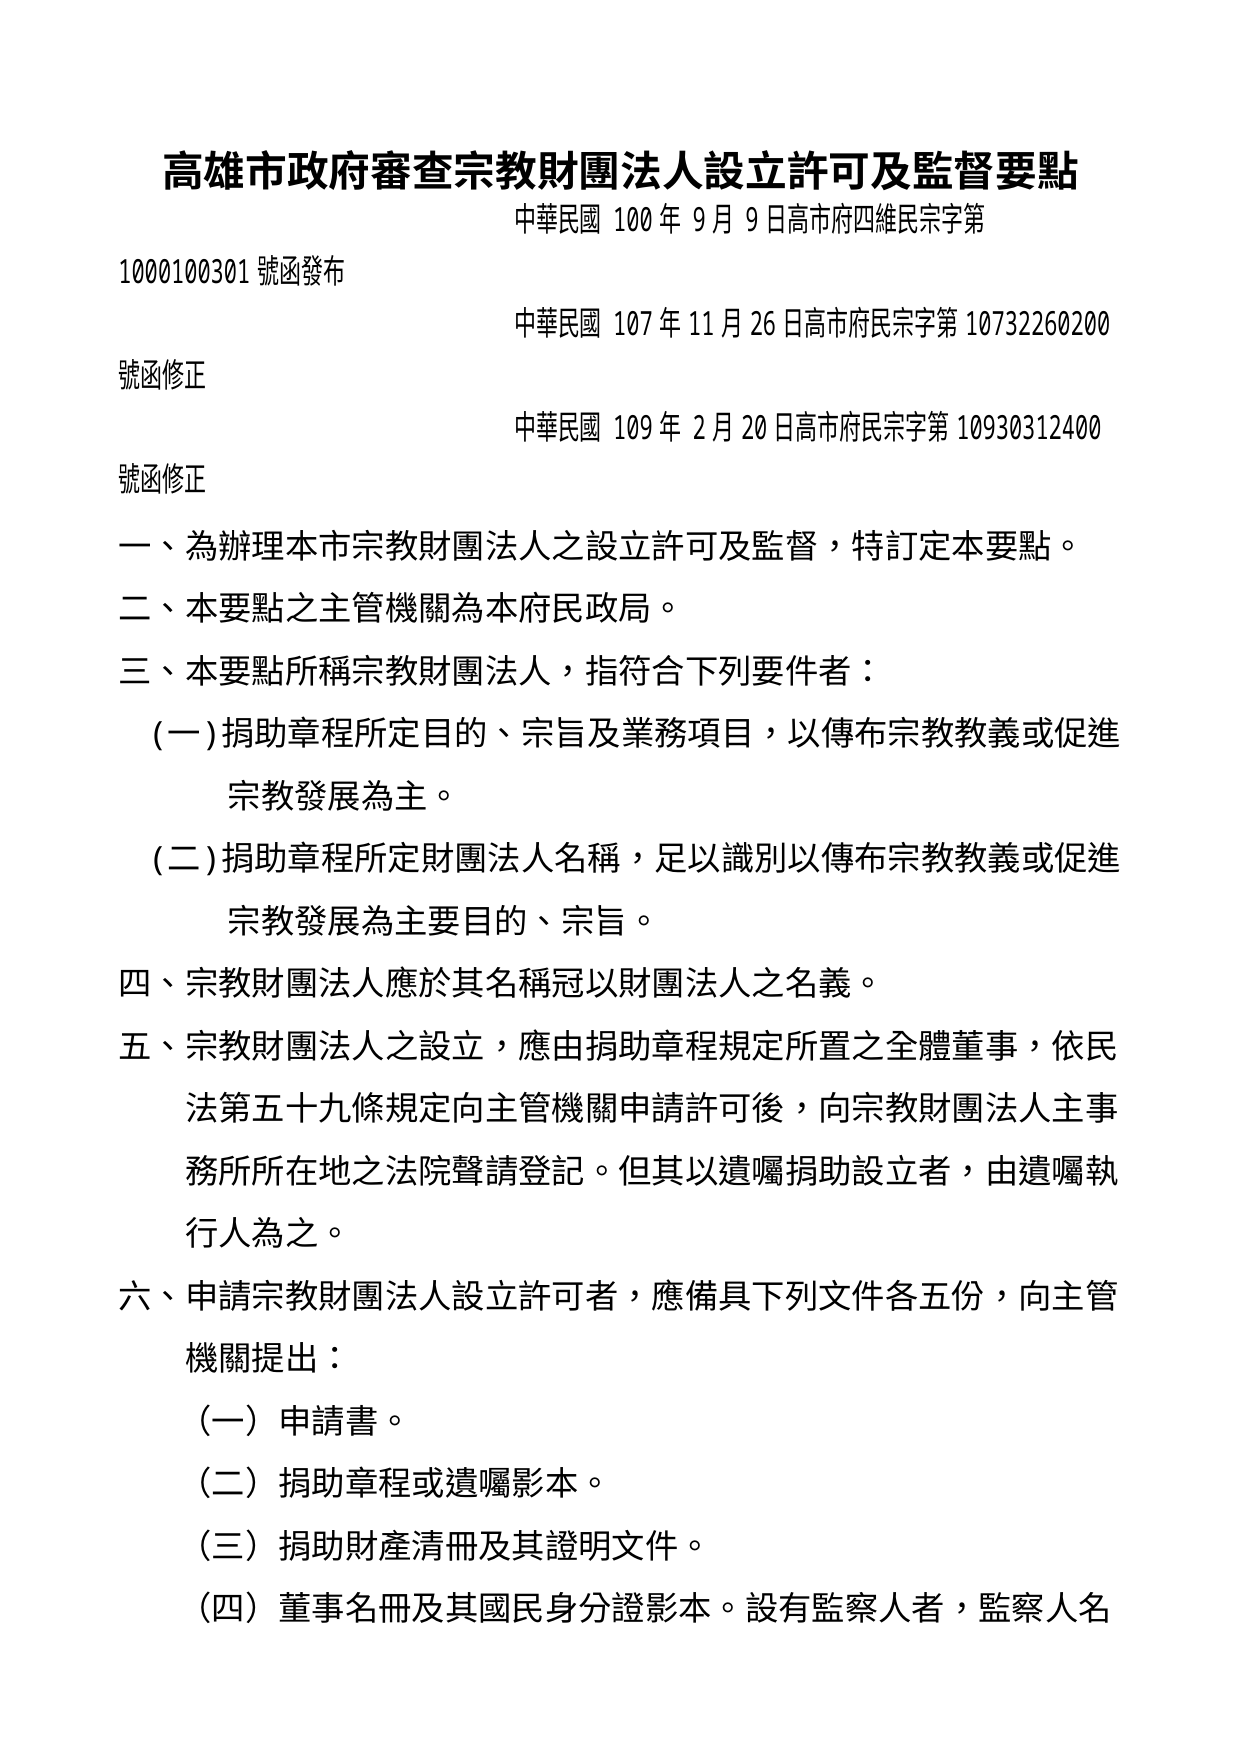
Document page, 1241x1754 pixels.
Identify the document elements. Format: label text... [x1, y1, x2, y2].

text (一)捐助章程所定目的、宗旨及業務項目，以傳布宗教教義或促進 [148, 689, 1122, 752]
text 中華民國 107年11月26日高市府民宗字第10732260200號函修正 [118, 294, 1122, 398]
text 中華民國 100年 9月 9日高市府四維民宗字第1000100301號函發布 [118, 189, 1122, 294]
text 六、申請宗教財團法人設立許可者，應備具下列文件各五份，向主管機關提出： [118, 1252, 1122, 1377]
text 三、本要點所稱宗教財團法人，指符合下列要件者： [118, 627, 1122, 689]
text 高雄市政府審查宗教財團法人設立許可及監督要點 [118, 127, 1122, 189]
text 宗教發展為主要目的、宗旨。 [148, 877, 1122, 939]
text （二）捐助章程或遺囑影本。 [118, 1439, 1122, 1502]
text 四、宗教財團法人應於其名稱冠以財團法人之名義。 [118, 939, 1122, 1002]
text 一、為辦理本市宗教財團法人之設立許可及監督，特訂定本要點。 [118, 502, 1122, 564]
text （四）董事名冊及其國民身分證影本。設有監察人者，監察人名 [118, 1564, 1122, 1627]
text 中華民國 109年 2月20日高市府民宗字第10930312400號函修正 [118, 398, 1122, 502]
text （三）捐助財產清冊及其證明文件。 [118, 1502, 1122, 1564]
text (二)捐助章程所定財團法人名稱，足以識別以傳布宗教教義或促進 [148, 814, 1122, 877]
text 宗教發展為主。 [148, 752, 1122, 814]
text 二、本要點之主管機關為本府民政局。 [118, 564, 1122, 627]
text （一）申請書。 [118, 1377, 1122, 1439]
text 五、宗教財團法人之設立，應由捐助章程規定所置之全體董事，依民法第五十九條規定向主管機關申請許可後，向宗教財團法人主事務所所在地之法院聲請登記。但其以遺囑捐助設立者，由遺囑執行人為之。 [118, 1002, 1122, 1252]
